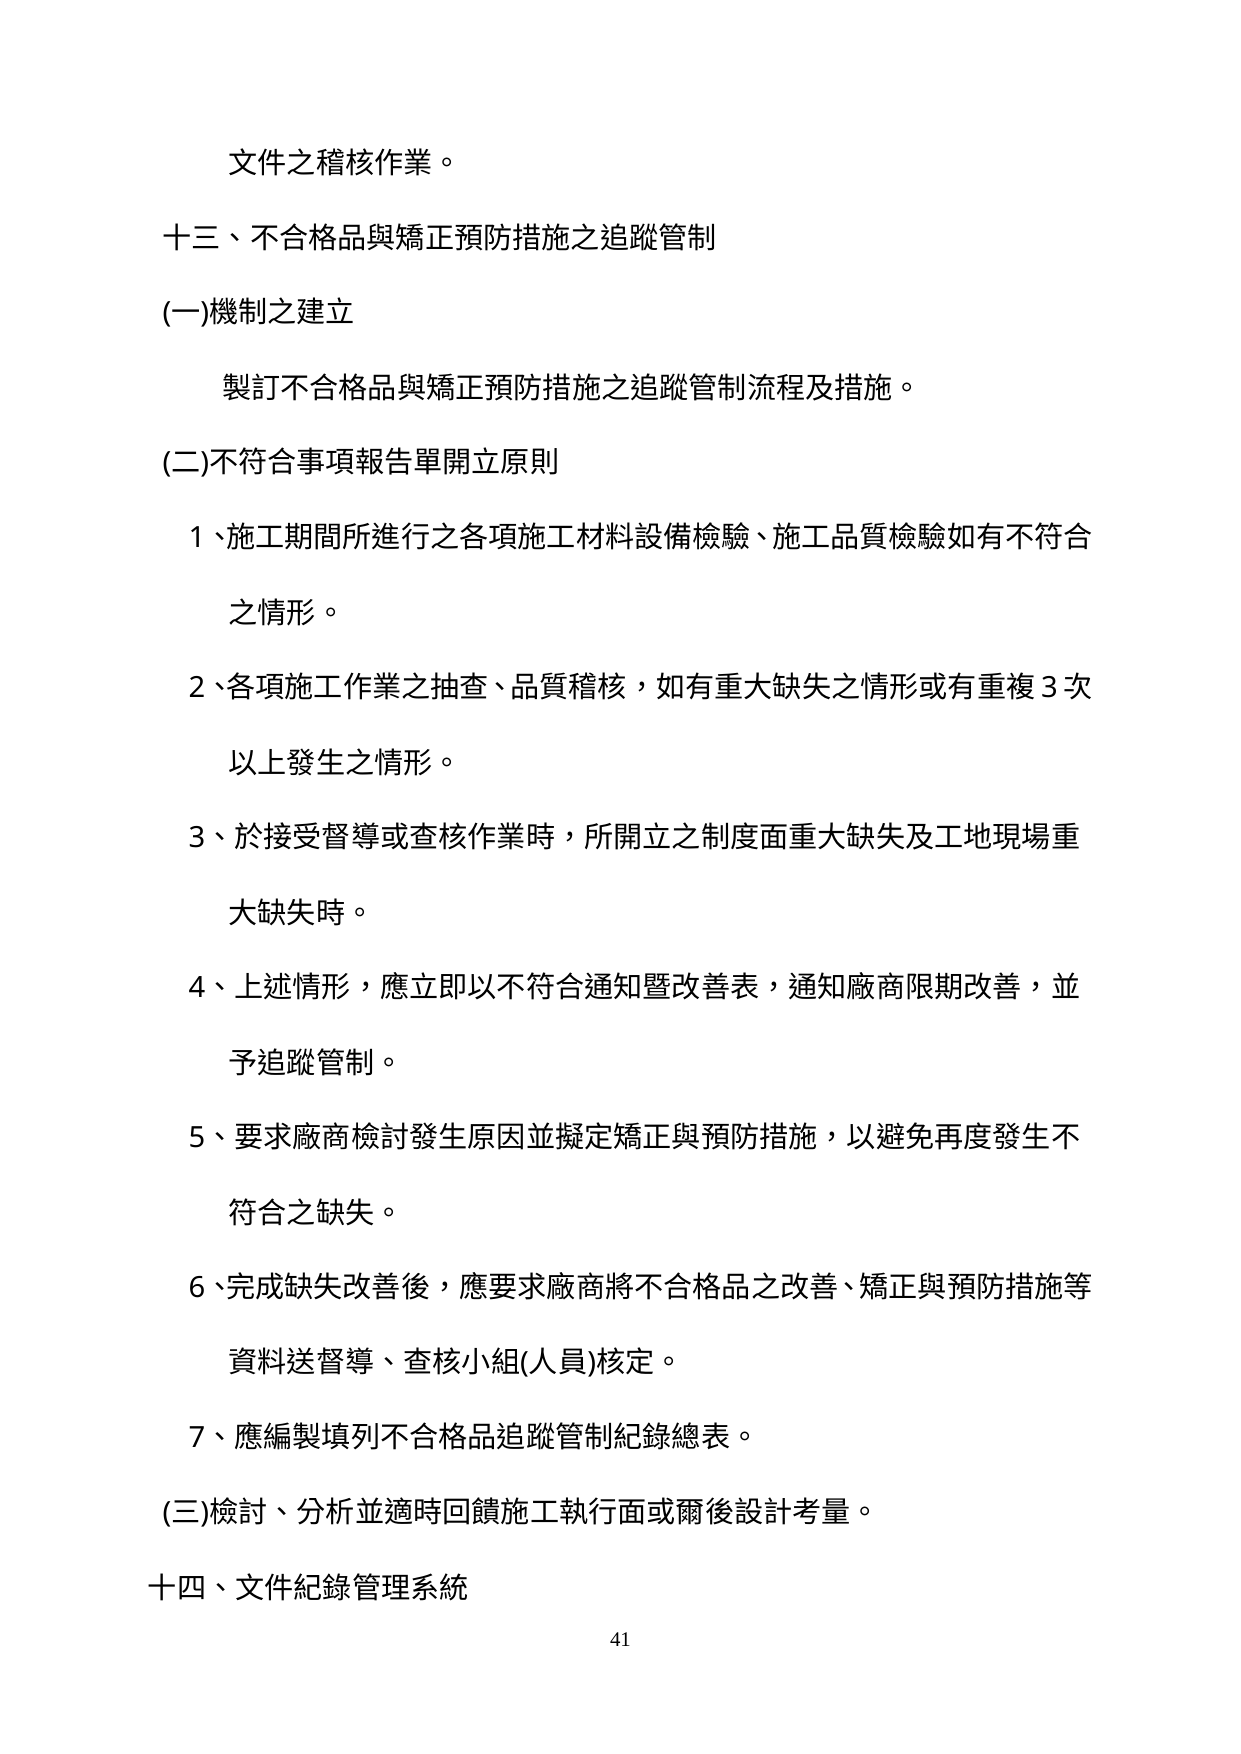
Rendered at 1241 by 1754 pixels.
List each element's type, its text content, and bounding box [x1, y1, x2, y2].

text 7、應編製填列不合格品追蹤管制紀錄總表。 [188, 1398, 1092, 1473]
text 十三、不合格品與矯正預防措施之追蹤管制 [162, 198, 1092, 273]
text 1、施工期間所進行之各項施工材料設備檢驗、施工品質檢驗如有不符合之情形。 [188, 498, 1092, 648]
text 6、完成缺失改善後，應要求廠商將不合格品之改善、矯正與預防措施等資料送督導、查核小組(人員)核定。 [188, 1248, 1092, 1398]
text (三)檢討、分析並適時回饋施工執行面或爾後設計考量。 [162, 1473, 1092, 1548]
text 文件之稽核作業。 [188, 123, 1092, 198]
text 3、於接受督導或查核作業時，所開立之制度面重大缺失及工地現場重大缺失時。 [188, 798, 1092, 948]
text 4、上述情形，應立即以不符合通知暨改善表，通知廠商限期改善，並予追蹤管制。 [188, 948, 1092, 1098]
text (一)機制之建立 [162, 273, 1092, 348]
text 5、要求廠商檢討發生原因並擬定矯正與預防措施，以避免再度發生不符合之缺失。 [188, 1098, 1092, 1248]
text 製訂不合格品與矯正預防措施之追蹤管制流程及措施。 [221, 348, 1092, 423]
text 2、各項施工作業之抽查、品質稽核，如有重大缺失之情形或有重複3次以上發生之情形。 [188, 648, 1092, 798]
text 十四、文件紀錄管理系統 [148, 1548, 1092, 1623]
text (二)不符合事項報告單開立原則 [162, 423, 1092, 498]
